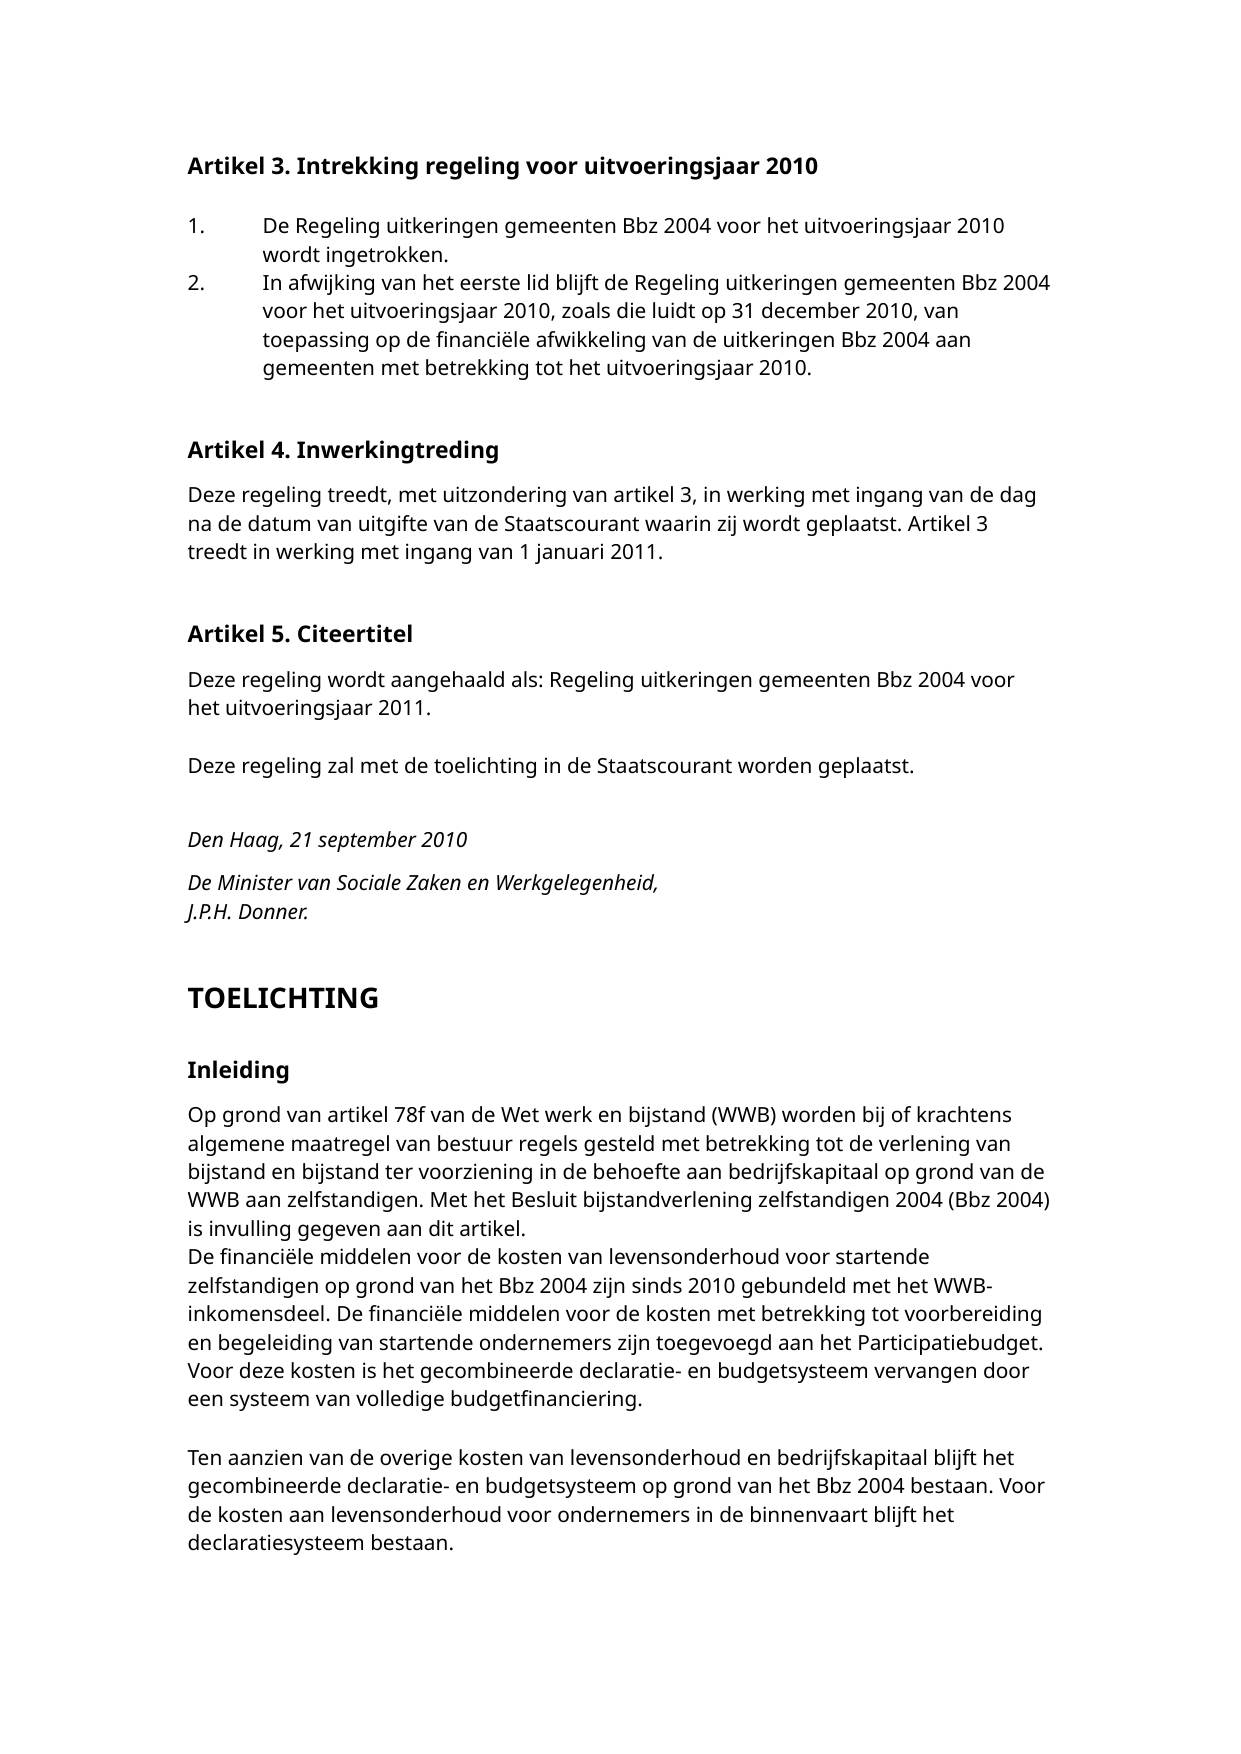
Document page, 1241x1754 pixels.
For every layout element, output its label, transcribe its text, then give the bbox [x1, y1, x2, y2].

subtitle Inleiding [187, 1054, 1053, 1085]
text Den Haag, 21 september 2010 [187, 825, 1053, 853]
subtitle Artikel 4. Inwerkingtreding [187, 434, 1053, 466]
subtitle Artikel 5. Citeertitel [187, 618, 1053, 650]
subtitle TOELICHTING [187, 978, 1053, 1016]
text Deze regeling treedt, met uitzondering van artikel 3, in werking met ingang van de dag na de datum van uitgifte van de Staatscourant waarin zij wordt geplaatst. Artikel 3 treedt in werking met ingang van 1 januari 2011. [187, 481, 1053, 566]
text De financiële middelen voor de kosten van levensonderhoud voor startende zelfstandigen op grond van het Bbz 2004 zijn sinds 2010 gebundeld met het WWB-inkomensdeel. De financiële middelen voor de kosten met betrekking tot voorbereiding en begeleiding van startende ondernemers zijn toegevoegd aan het Participatiebudget. Voor deze kosten is het gecombineerde declaratie- en budgetsysteem vervangen door een systeem van volledige budgetfinanciering. [187, 1242, 1053, 1413]
text Op grond van artikel 78f van de Wet werk en bijstand (WWB) worden bij of krachtens algemene maatregel van bestuur regels gesteld met betrekking tot de verlening van bijstand en bijstand ter voorziening in de behoefte aan bedrijfskapitaal op grond van de WWB aan zelfstandigen. Met het Besluit bijstandverlening zelfstandigen 2004 (Bbz 2004) is invulling gegeven aan dit artikel. [187, 1100, 1053, 1242]
list In afwijking van het eerste lid blijft de Regeling uitkeringen gemeenten Bbz 2004 voor het uitvoeringsjaar 2010, zoals die luidt op 31 december 2010, van toepassing op de financiële afwikkeling van de uitkeringen Bbz 2004 aan gemeenten met betrekking tot het uitvoeringsjaar 2010. [187, 268, 1053, 382]
text Ten aanzien van de overige kosten van levensonderhoud en bedrijfskapitaal blijft het gecombineerde declaratie- en budgetsysteem op grond van het Bbz 2004 bestaan. Voor de kosten aan levensonderhoud voor ondernemers in de binnenvaart blijft het declaratiesysteem bestaan. [187, 1443, 1053, 1557]
list De Regeling uitkeringen gemeenten Bbz 2004 voor het uitvoeringsjaar 2010 wordt ingetrokken. [187, 211, 1053, 268]
text Deze regeling zal met de toelichting in de Staatscourant worden geplaatst. [187, 752, 1053, 780]
text De Minister van Sociale Zaken en Werkgelegenheid, [187, 868, 1053, 897]
subtitle Artikel 3. Intrekking regeling voor uitvoeringsjaar 2010 [187, 150, 1053, 181]
text Deze regeling wordt aangehaald als: Regeling uitkeringen gemeenten Bbz 2004 voor het uitvoeringsjaar 2011. [187, 665, 1053, 722]
text J.P.H. Donner. [187, 897, 1053, 925]
